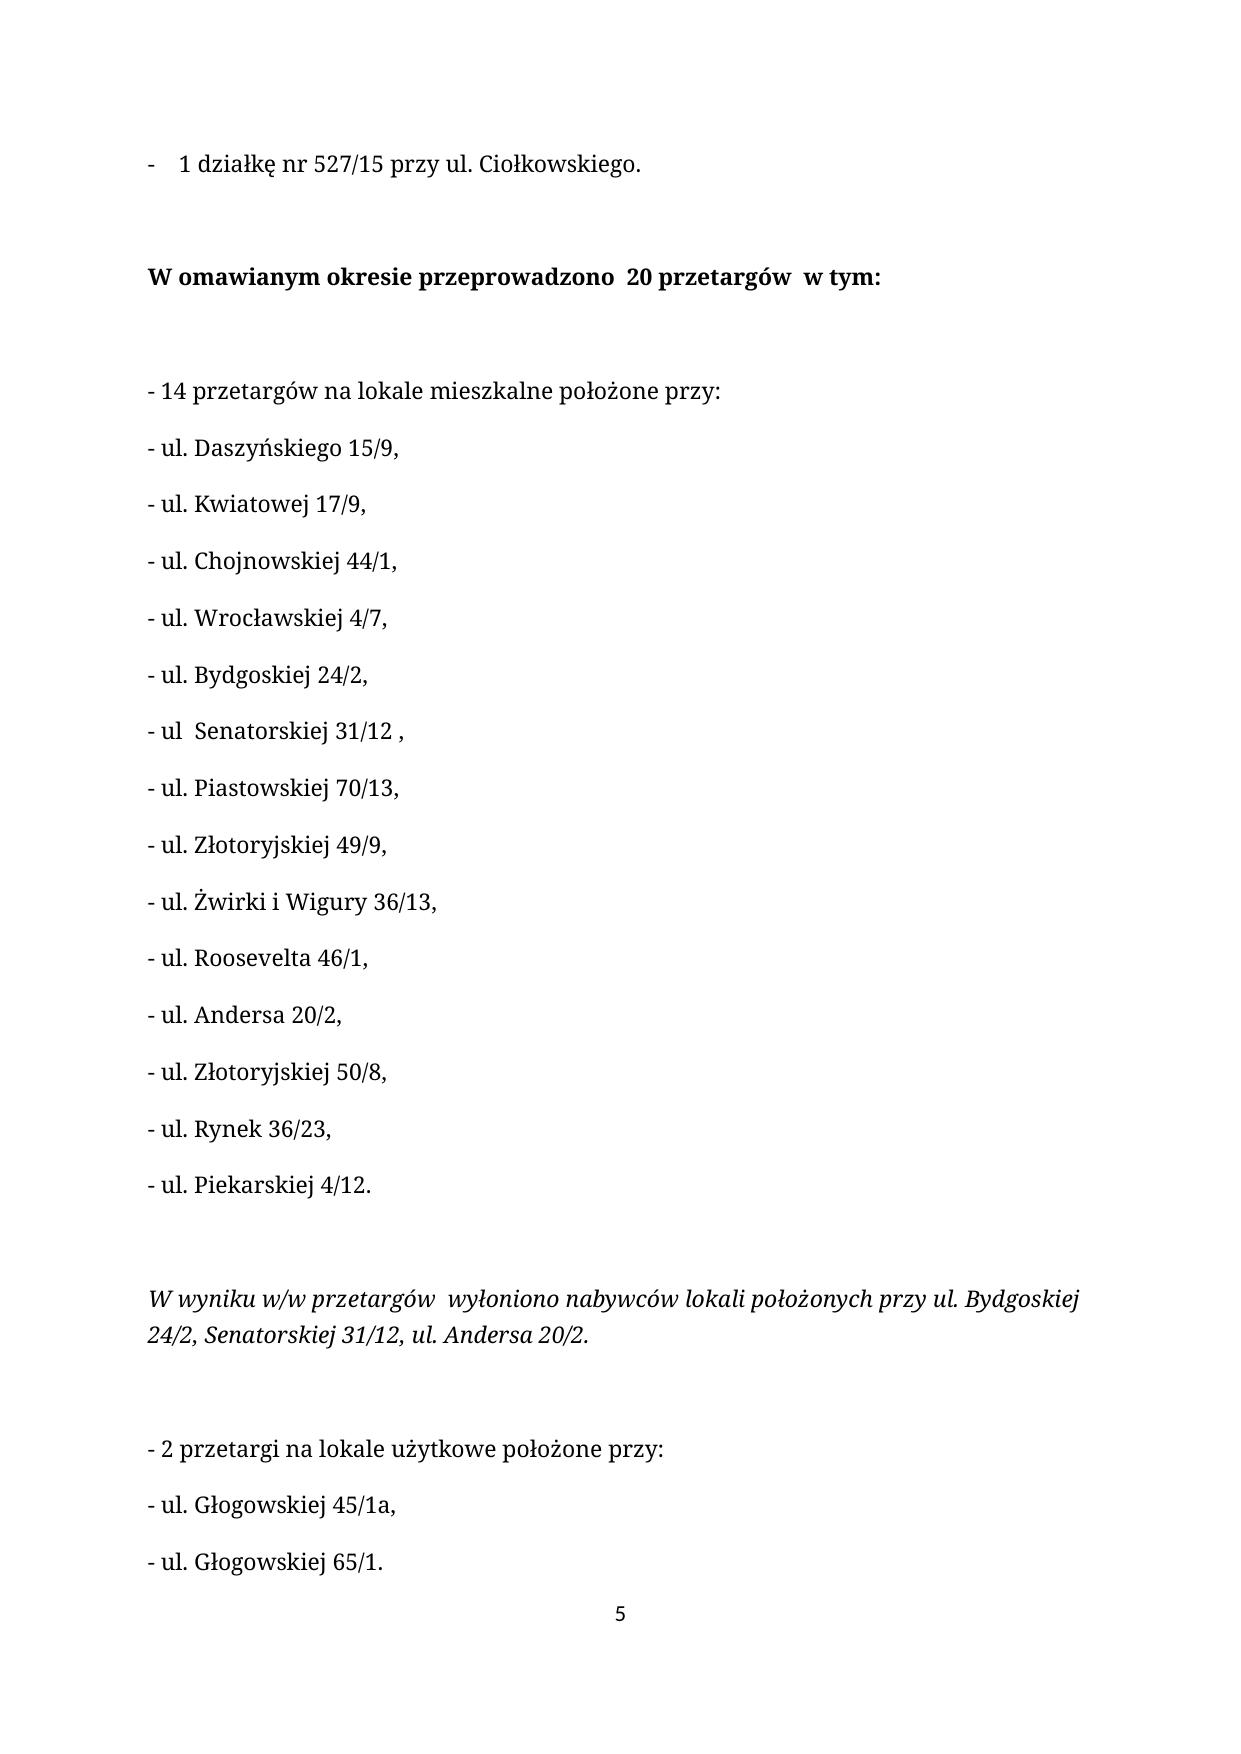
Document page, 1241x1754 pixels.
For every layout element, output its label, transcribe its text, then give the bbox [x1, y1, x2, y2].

text - ul. Głogowskiej 65/1. [148, 1546, 1093, 1577]
text - ul. Roosevelta 46/1, [148, 942, 1093, 974]
text - ul. Rynek 36/23, [148, 1113, 1093, 1144]
text - ul. Piastowskiej 70/13, [148, 772, 1093, 803]
text - ul. Złotoryjskiej 49/9, [148, 829, 1093, 860]
text - ul. Żwirki i Wigury 36/13, [148, 886, 1093, 917]
text - ul. Bydgoskiej 24/2, [148, 658, 1093, 690]
text - 14 przetargów na lokale mieszkalne położone przy: [148, 375, 1093, 406]
text - ul. Głogowskiej 45/1a, [148, 1489, 1093, 1521]
text W omawianym okresie przeprowadzono 20 przetargów w tym: [148, 261, 1093, 292]
text - ul. Andersa 20/2, [148, 999, 1093, 1030]
text W wyniku w/w przetargów wyłoniono nabywców lokali położonych przy ul. Bydgoskiej 24/2, Senatorskiej 31/12, ul. Andersa 20/2. [148, 1283, 1093, 1350]
text - ul Senatorskiej 31/12 , [148, 715, 1093, 747]
text - ul. Daszyńskiego 15/9, [148, 431, 1093, 463]
text - ul. Piekarskiej 4/12. [148, 1169, 1093, 1201]
text - ul. Złotoryjskiej 50/8, [148, 1056, 1093, 1087]
text - ul. Chojnowskiej 44/1, [148, 545, 1093, 576]
text - ul. Wrocławskiej 4/7, [148, 602, 1093, 633]
text - 2 przetargi na lokale użytkowe położone przy: [148, 1432, 1093, 1464]
text - 1 działkę nr 527/15 przy ul. Ciołkowskiego. [148, 148, 1106, 179]
text - ul. Kwiatowej 17/9, [148, 488, 1093, 519]
